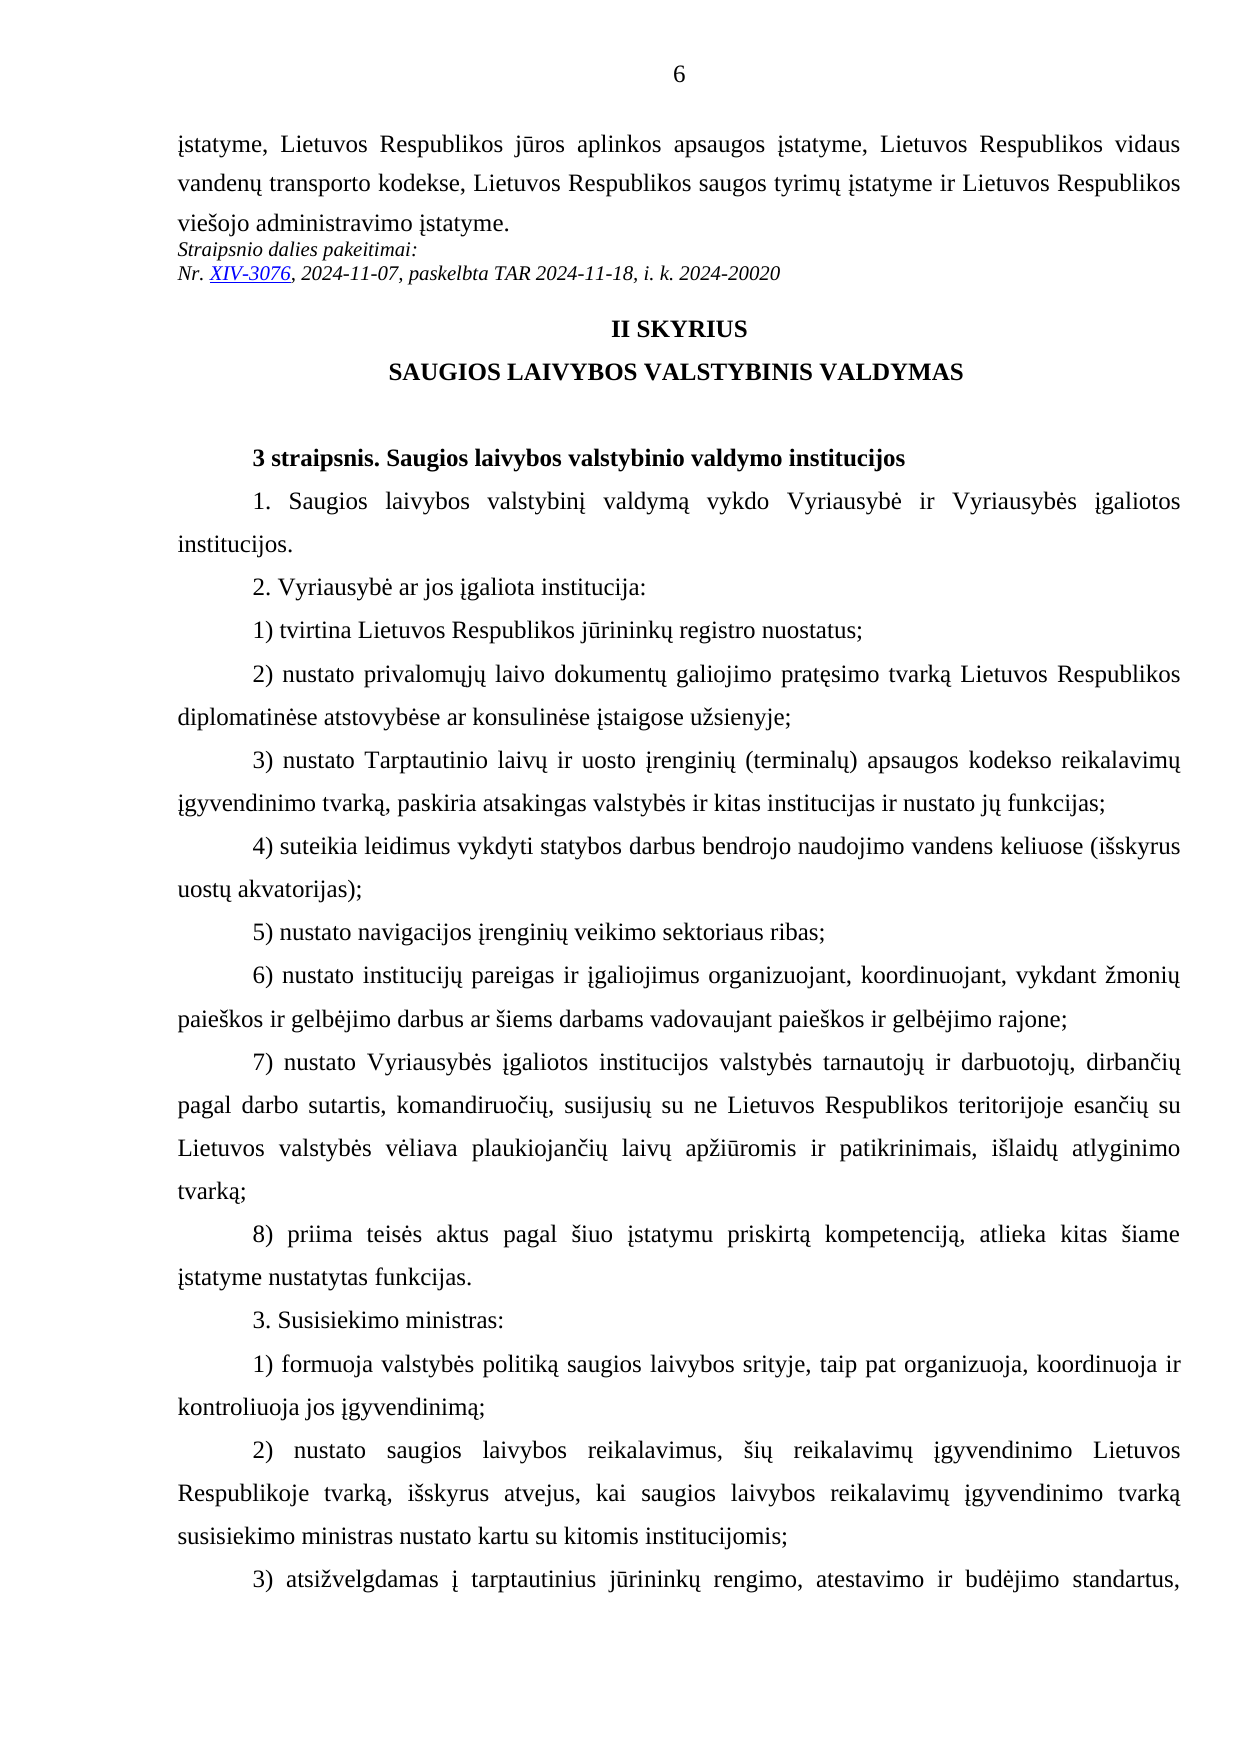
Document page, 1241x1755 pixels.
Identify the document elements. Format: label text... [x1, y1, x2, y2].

text 3) nustato Tarptautinio laivų ir uosto įrenginių (terminalų) apsaugos kodekso reikalavimų įgyvendinimo tvarką, paskiria atsakingas valstybės ir kitas institucijas ir nustato jų funkcijas; [177, 745, 1181, 817]
text 2) nustato saugios laivybos reikalavimus, šių reikalavimų įgyvendinimo Lietuvos Respublikoje tvarką, išskyrus atvejus, kai saugios laivybos reikalavimų įgyvendinimo tvarką susisiekimo ministras nustato kartu su kitomis institucijomis; [177, 1435, 1181, 1550]
text 3) atsižvelgdamas į tarptautinius jūrininkų rengimo, atestavimo ir budėjimo standartus, [177, 1564, 1181, 1593]
text 3. Susisiekimo ministras: [177, 1306, 1181, 1334]
text 7) nustato Vyriausybės įgaliotos institucijos valstybės tarnautojų ir darbuotojų, dirbančių pagal darbo sutartis, komandiruočių, susijusių su ne Lietuvos Respublikos teritorijoje esančių su Lietuvos valstybės vėliava plaukiojančių laivų apžiūromis ir patikrinimais, išlaidų atlyginimo tvarką; [177, 1047, 1181, 1205]
text 4) suteikia leidimus vykdyti statybos darbus bendrojo naudojimo vandens keliuose (išskyrus uostų akvatorijas); [177, 831, 1181, 903]
text 1) formuoja valstybės politiką saugios laivybos srityje, taip pat organizuoja, koordinuoja ir kontroliuoja jos įgyvendinimą; [177, 1349, 1181, 1421]
text 5) nustato navigacijos įrenginių veikimo sektoriaus ribas; [177, 917, 1181, 946]
text 3 straipsnis. Saugios laivybos valstybinio valdymo institucijos [177, 443, 1181, 472]
text II SKYRIUS [177, 314, 1181, 342]
text 2. Vyriausybė ar jos įgaliota institucija: [177, 572, 1181, 601]
text SAUGIOS LAIVYBOS VALSTYBINIS VALDYMAS [177, 357, 1181, 386]
text 6) nustato institucijų pareigas ir įgaliojimus organizuojant, koordinuojant, vykdant žmonių paieškos ir gelbėjimo darbus ar šiems darbams vadovaujant paieškos ir gelbėjimo rajone; [177, 961, 1181, 1032]
text 1. Saugios laivybos valstybinį valdymą vykdo Vyriausybė ir Vyriausybės įgaliotos institucijos. [177, 486, 1181, 558]
text įstatyme, Lietuvos Respublikos jūros aplinkos apsaugos įstatyme, Lietuvos Respublikos vidaus vandenų transporto kodekse, Lietuvos Respublikos saugos tyrimų įstatyme ir Lietuvos Respublikos viešojo administravimo įstatyme. [177, 118, 1181, 237]
text Straipsnio dalies pakeitimai: [177, 237, 1181, 261]
text 2) nustato privalomųjų laivo dokumentų galiojimo pratęsimo tvarką Lietuvos Respublikos diplomatinėse atstovybėse ar konsulinėse įstaigose užsienyje; [177, 659, 1181, 731]
text 8) priima teisės aktus pagal šiuo įstatymu priskirtą kompetenciją, atlieka kitas šiame įstatyme nustatytas funkcijas. [177, 1219, 1181, 1291]
text Nr. XIV-3076, 2024-11-07, paskelbta TAR 2024-11-18, i. k. 2024-20020 [177, 261, 1181, 285]
text 1) tvirtina Lietuvos Respublikos jūrininkų registro nuostatus; [177, 616, 1181, 644]
